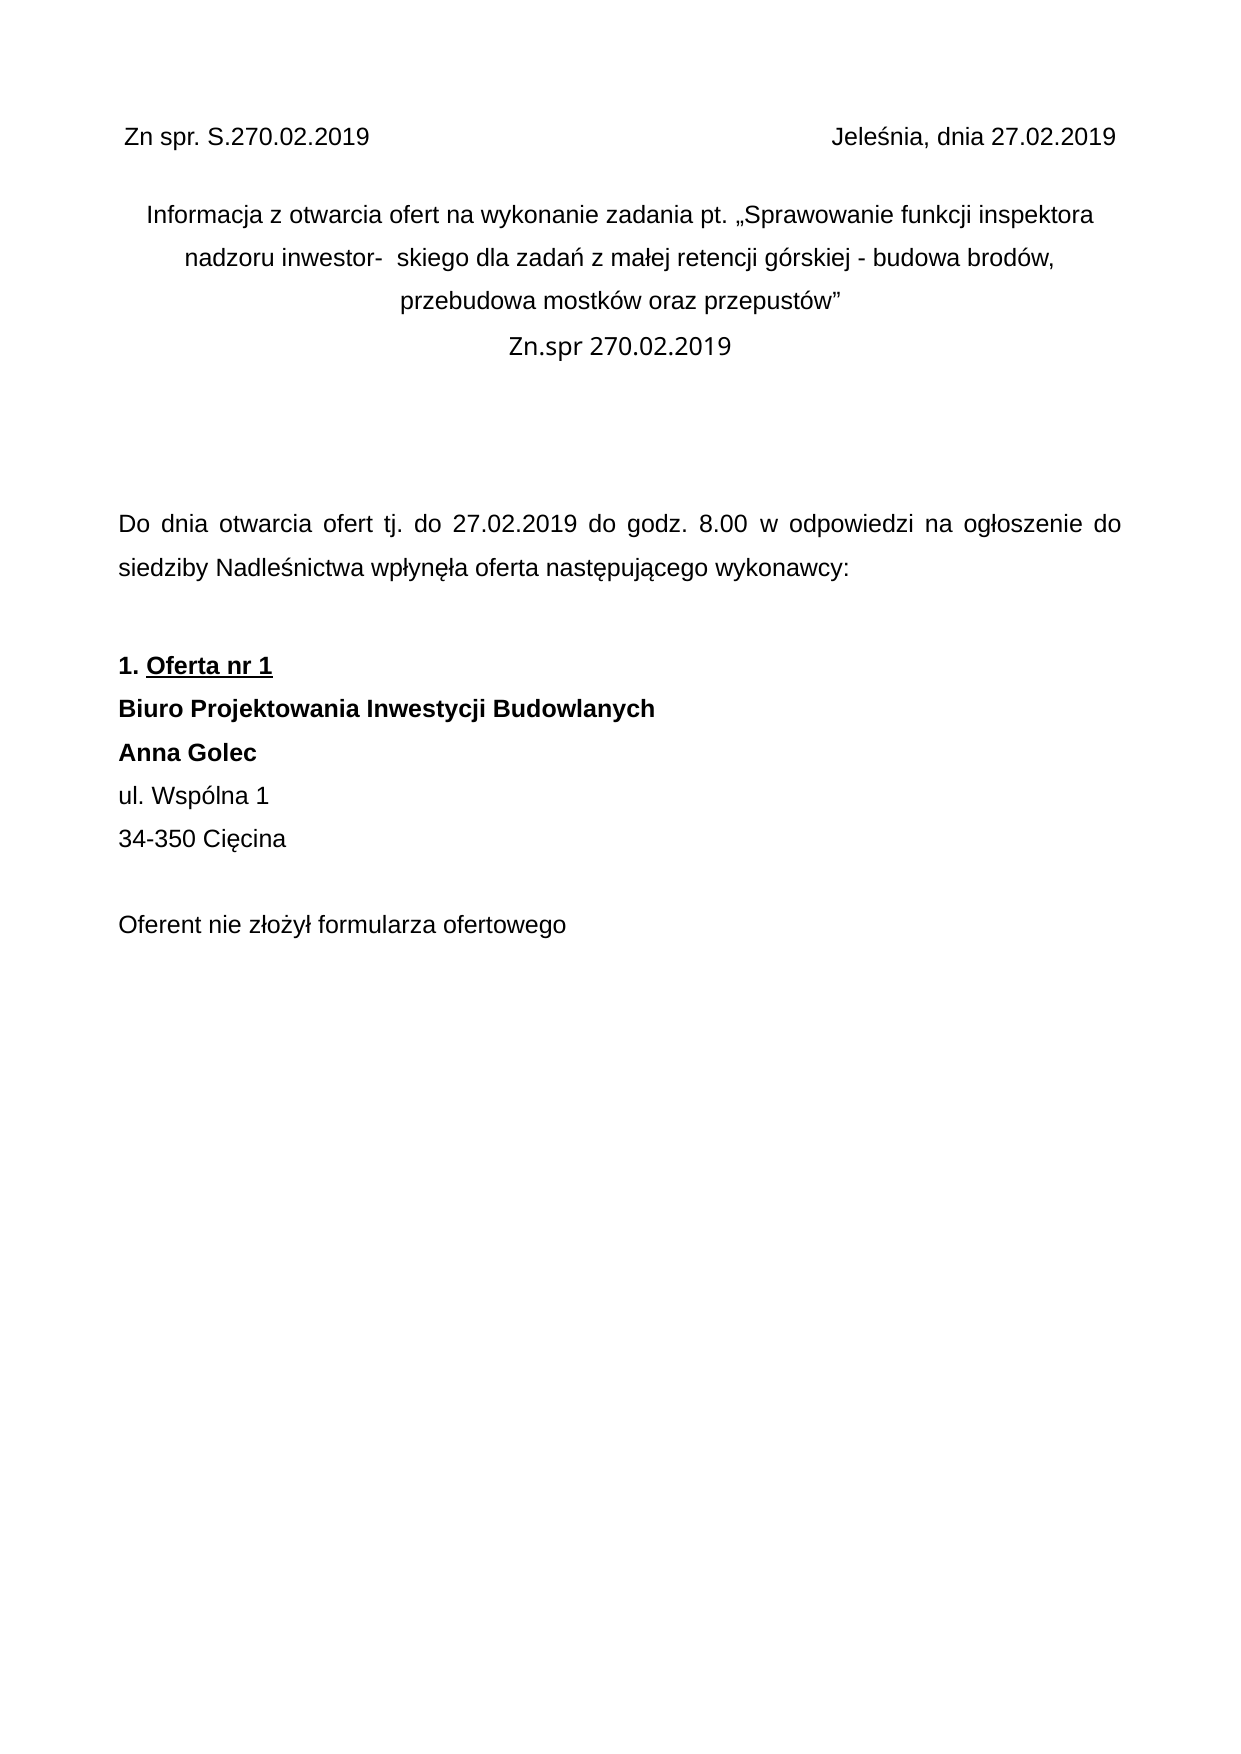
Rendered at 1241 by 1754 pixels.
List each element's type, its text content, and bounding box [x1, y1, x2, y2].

text Informacja z otwarcia ofert na wykonanie zadania pt. „Sprawowanie funkcji inspektora nadzoru inwestor- skiego dla zadań z małej retencji górskiej - budowa brodów, przebudowa mostków oraz przepustów” [118, 199, 1122, 314]
text Do dnia otwarcia ofert tj. do 27.02.2019 do godz. 8.00 w odpowiedzi na ogłoszenie do siedziby Nadleśnictwa wpłynęła oferta następującego wykonawcy: [118, 509, 1122, 581]
table_header Zn spr. S.270.02.2019 [118, 116, 620, 156]
text Zn.spr 270.02.2019 [118, 329, 1122, 363]
text Biuro Projektowania Inwestycji Budowlanych [118, 694, 1122, 723]
text 34-350 Cięcina [118, 824, 1122, 852]
text Oferent nie złożył formularza ofertowego [118, 910, 1122, 939]
text ul. Wspólna 1 [118, 781, 1122, 809]
text Anna Golec [118, 737, 1122, 766]
text 1. Oferta nr 1 [118, 651, 1122, 680]
table_header Jeleśnia, dnia 27.02.2019 [620, 116, 1122, 156]
